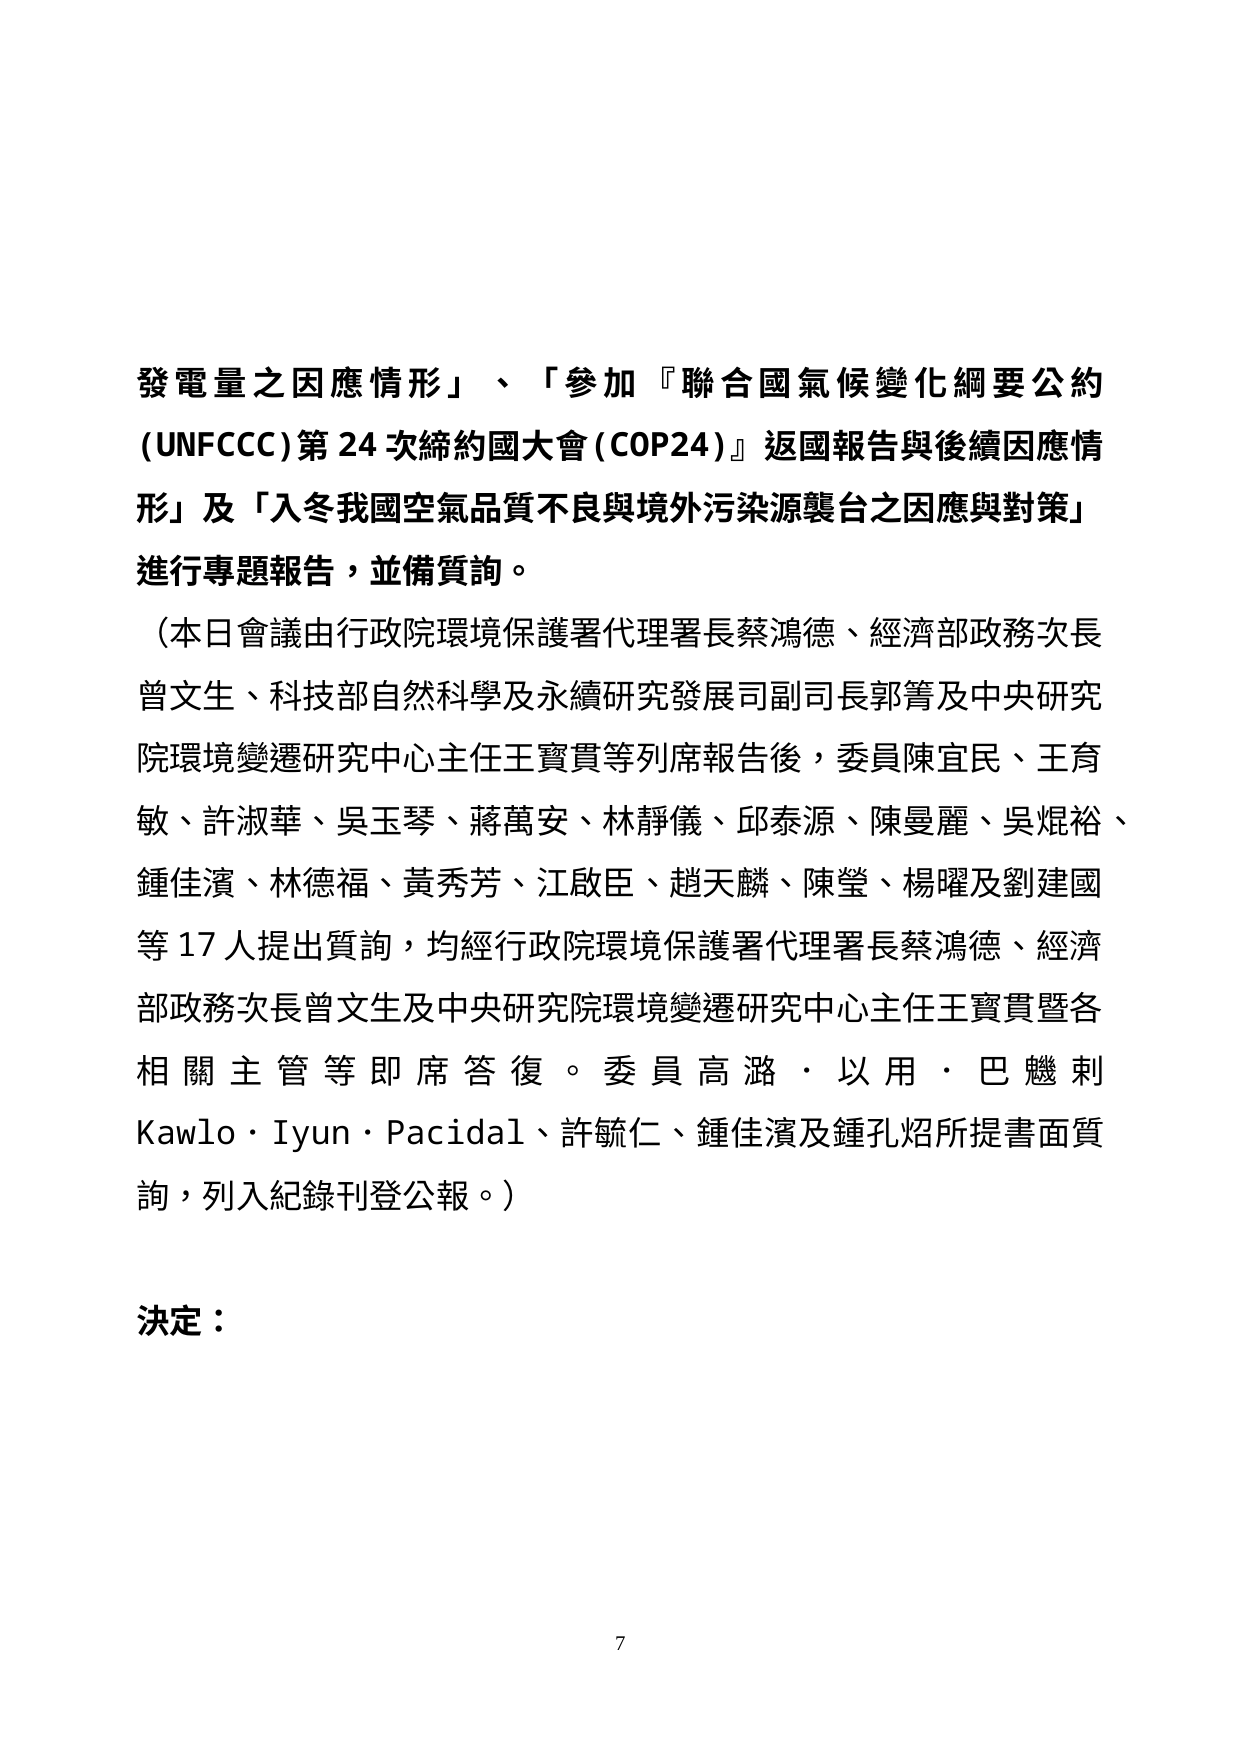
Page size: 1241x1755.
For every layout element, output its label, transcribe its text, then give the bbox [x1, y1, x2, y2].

text 決定： [136, 1277, 1104, 1339]
text 發電量之因應情形」、「參加『聯合國氣候變化綱要公約(UNFCCC)第24次締約國大會(COP24)』返國報告與後續因應情形」及「入冬我國空氣品質不良與境外污染源襲台之因應與對策」進行專題報告，並備質詢。 [136, 339, 1104, 589]
text （本日會議由行政院環境保護署代理署長蔡鴻德、經濟部政務次長曾文生、科技部自然科學及永續研究發展司副司長郭箐及中央研究院環境變遷研究中心主任王寳貫等列席報告後，委員陳宜民、王育敏、許淑華、吳玉琴、蔣萬安、林靜儀、邱泰源、陳曼麗、吳焜裕、鍾佳濱、林德福、黃秀芳、江啟臣、趙天麟、陳瑩、楊曜及劉建國等17人提出質詢，均經行政院環境保護署代理署長蔡鴻德、經濟部政務次長曾文生及中央研究院環境變遷研究中心主任王寳貫暨各相關主管等即席答復。委員高潞．以用．巴魕剌Kawlo．Iyun．Pacidal、許毓仁、鍾佳濱及鍾孔炤所提書面質詢，列入紀錄刊登公報。） [136, 589, 1104, 1214]
